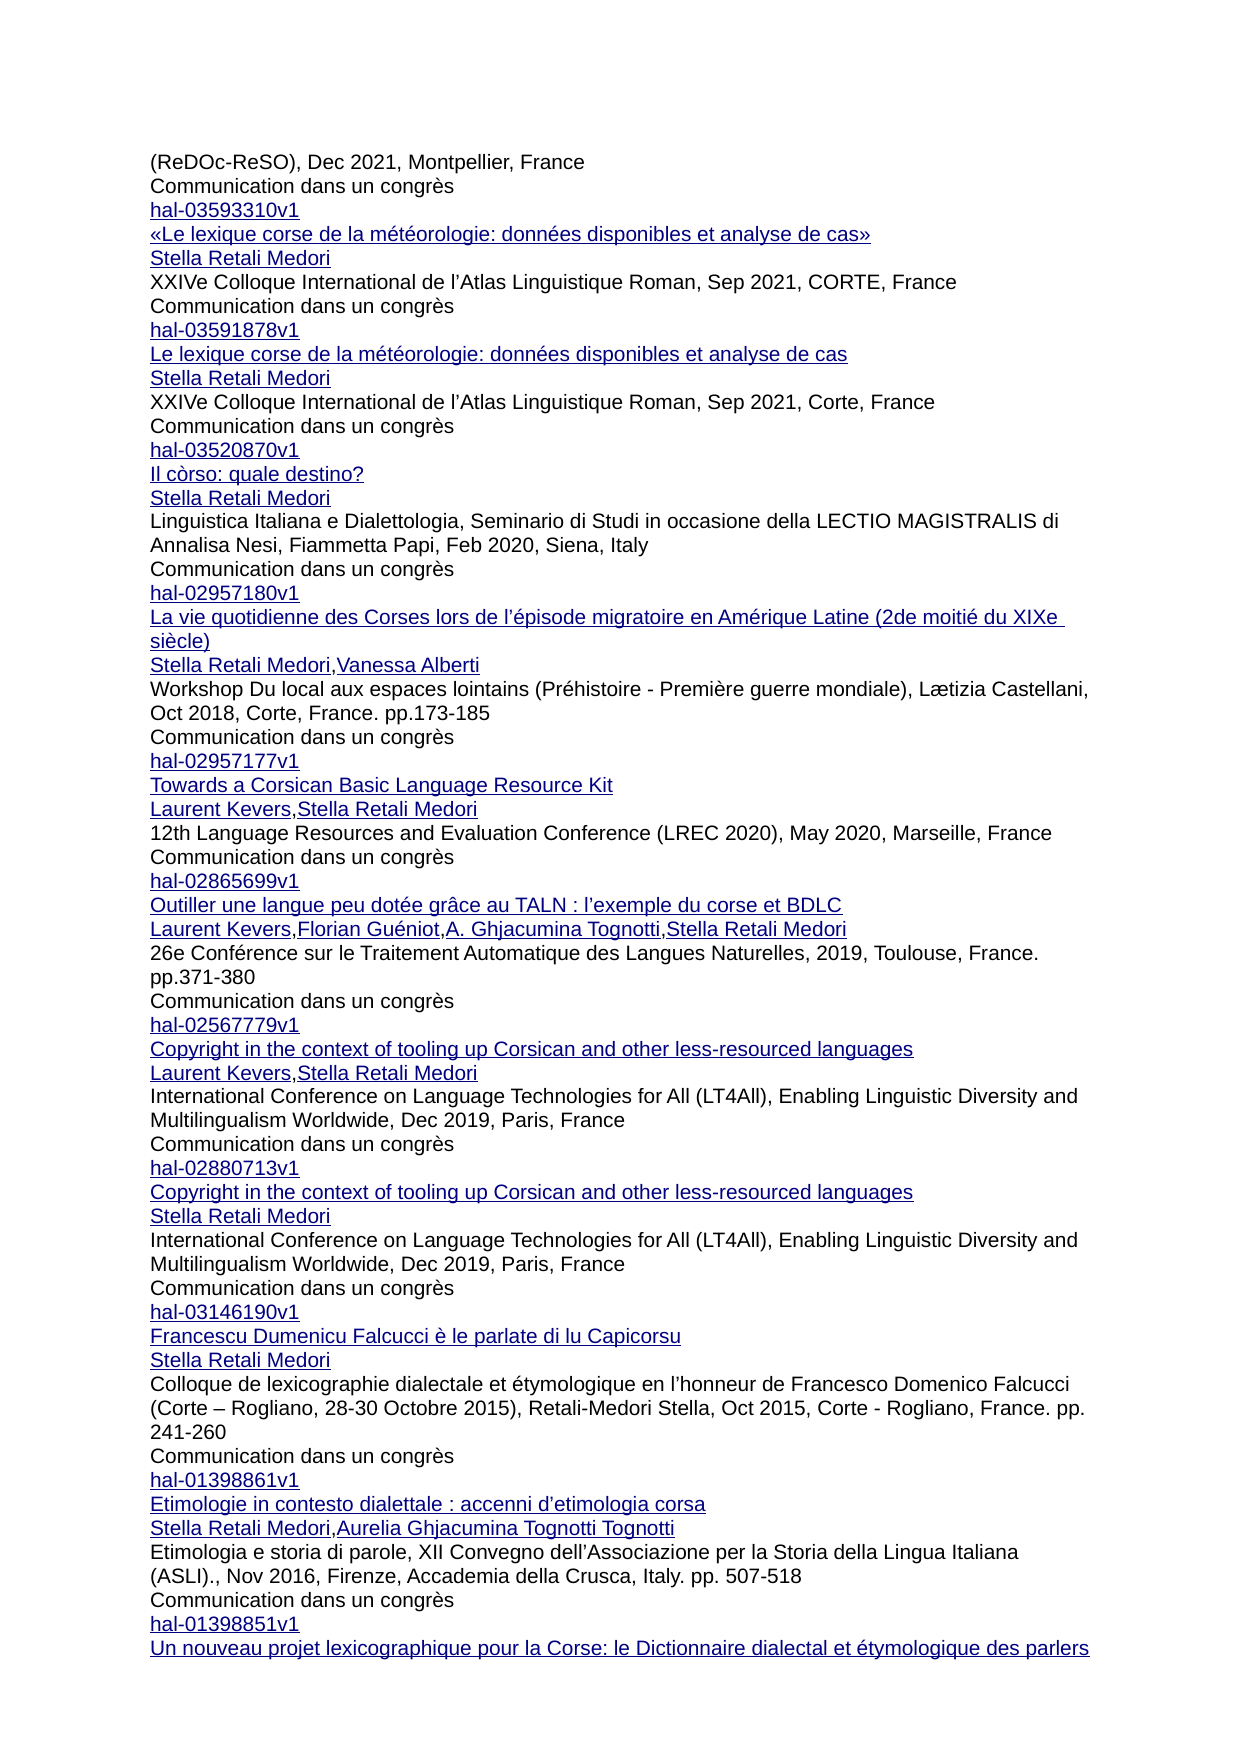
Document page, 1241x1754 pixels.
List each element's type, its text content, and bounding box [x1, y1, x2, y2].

table_cell Il còrso: quale destino? Stella Retali Medori Linguistica Italiana e Dialettologia, Seminario di Studi in occasione della LECTIO MAGISTRALIS di Annalisa Nesi, Fiammetta Papi, Feb 2020, Siena, Italy Communication dans un congrès hal-02957180v1 [150, 461, 1090, 605]
table_cell Un nouveau projet lexicographique pour la Corse: le Dictionnaire dialectal et étymologique des parlers [150, 1635, 1090, 1656]
table_cell (ReDOc-ReSO), Dec 2021, Montpellier, France Communication dans un congrès hal-03593310v1 [150, 150, 1090, 222]
table_cell La vie quotidienne des Corses lors de l’épisode migratoire en Amérique Latine (2de moitié du XIXe siècle) Stella Retali Medori,Vanessa Alberti Workshop Du local aux espaces lointains (Préhistoire - Première guerre mondiale), Lætizia Castellani, Oct 2018, Corte, France. pp.173-185 Communication dans un congrès hal-02957177v1 [150, 605, 1090, 773]
table_cell «Le lexique corse de la météorologie: données disponibles et analyse de cas» Stella Retali Medori XXIVe Colloque International de l’Atlas Linguistique Roman, Sep 2021, CORTE, France Communication dans un congrès hal-03591878v1 [150, 222, 1090, 342]
table_cell Copyright in the context of tooling up Corsican and other less-resourced languages Stella Retali Medori International Conference on Language Technologies for All (LT4All), Enabling Linguistic Diversity and Multilingualism Worldwide, Dec 2019, Paris, France Communication dans un congrès hal-03146190v1 [150, 1180, 1090, 1324]
table_cell Le lexique corse de la météorologie: données disponibles et analyse de cas Stella Retali Medori XXIVe Colloque International de l’Atlas Linguistique Roman, Sep 2021, Corte, France Communication dans un congrès hal-03520870v1 [150, 342, 1090, 461]
table_cell Outiller une langue peu dotée grâce au TALN : l’exemple du corse et BDLC Laurent Kevers,Florian Guéniot,A. Ghjacumina Tognotti,Stella Retali Medori 26e Conférence sur le Traitement Automatique des Langues Naturelles, 2019, Toulouse, France. pp.371-380 Communication dans un congrès hal-02567779v1 [150, 893, 1090, 1036]
table_cell Copyright in the context of tooling up Corsican and other less-resourced languages Laurent Kevers,Stella Retali Medori International Conference on Language Technologies for All (LT4All), Enabling Linguistic Diversity and Multilingualism Worldwide, Dec 2019, Paris, France Communication dans un congrès hal-02880713v1 [150, 1036, 1090, 1180]
table_cell Etimologie in contesto dialettale : accenni d’etimologia corsa Stella Retali Medori,Aurelia Ghjacumina Tognotti Tognotti Etimologia e storia di parole, XII Convegno dell’Associazione per la Storia della Lingua Italiana (ASLI)., Nov 2016, Firenze, Accademia della Crusca, Italy. pp. 507-518 Communication dans un congrès hal-01398851v1 [150, 1492, 1090, 1635]
table_cell Towards a Corsican Basic Language Resource Kit Laurent Kevers,Stella Retali Medori 12th Language Resources and Evaluation Conference (LREC 2020), May 2020, Marseille, France Communication dans un congrès hal-02865699v1 [150, 773, 1090, 893]
table_cell Francescu Dumenicu Falcucci è le parlate di lu Capicorsu Stella Retali Medori Colloque de lexicographie dialectale et étymologique en l’honneur de Francesco Domenico Falcucci (Corte – Rogliano, 28-30 Octobre 2015), Retali-Medori Stella, Oct 2015, Corte - Rogliano, France. pp. 241-260 Communication dans un congrès hal-01398861v1 [150, 1324, 1090, 1492]
